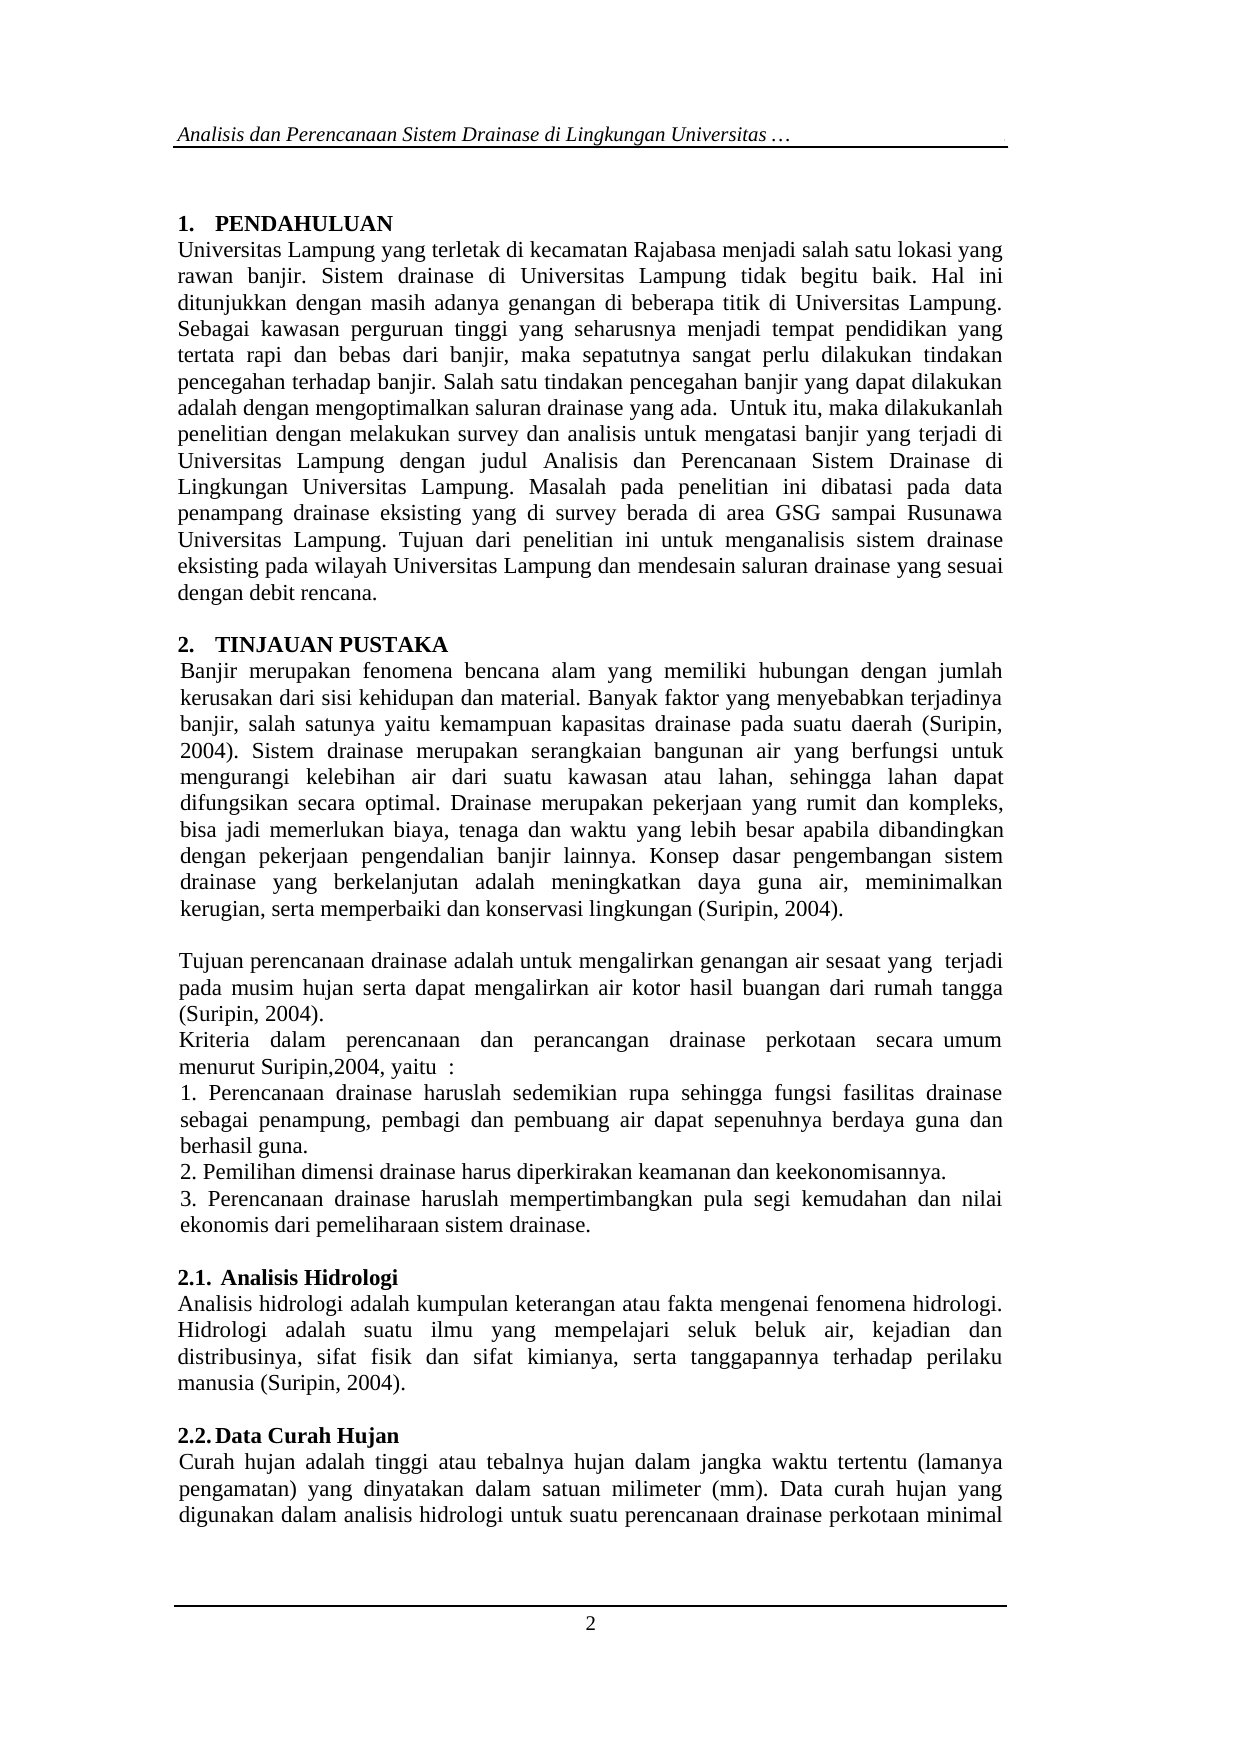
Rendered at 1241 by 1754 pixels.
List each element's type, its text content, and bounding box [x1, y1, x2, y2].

list 3. Perencanaan drainase haruslah mempertimbangkan pula segi kemudahan dan nilai ekonomis dari pemeliharaan sistem drainase. [180, 1185, 1004, 1237]
list Data Curah Hujan [177, 1422, 1004, 1448]
list Curah hujan adalah tinggi atau tebalnya hujan dalam jangka waktu tertentu (lamanya pengamatan) yang dinyatakan dalam satuan milimeter (mm). Data curah hujan yang digunakan dalam analisis hidrologi untuk suatu perencanaan drainase perkotaan minimal [178, 1448, 1004, 1527]
list Banjir merupakan fenomena bencana alam yang memiliki hubungan dengan jumlah kerusakan dari sisi kehidupan dan material. Banyak faktor yang menyebabkan terjadinya banjir, salah satunya yaitu kemampuan kapasitas drainase pada suatu daerah (Suripin, 2004). Sistem drainase merupakan serangkaian bangunan air yang berfungsi untuk mengurangi kelebihan air dari suatu kawasan atau lahan, sehingga lahan dapat difungsikan secara optimal. Drainase merupakan pekerjaan yang rumit dan kompleks, bisa jadi memerlukan biaya, tenaga dan waktu yang lebih besar apabila dibandingkan dengan pekerjaan pengendalian banjir lainnya. Konsep dasar pengembangan sistem drainase yang berkelanjutan adalah meningkatkan daya guna air, meminimalkan kerugian, serta memperbaiki dan konservasi lingkungan (Suripin, 2004). [180, 658, 1004, 921]
list TINJAUAN PUSTAKA [177, 631, 1004, 658]
list Tujuan perencanaan drainase adalah untuk mengalirkan genangan air sesaat yang terjadi pada musim hujan serta dapat mengalirkan air kotor hasil buangan dari rumah tangga (Suripin, 2004). [178, 947, 1004, 1027]
list Analisis Hidrologi [177, 1264, 1004, 1290]
list 2. Pemilihan dimensi drainase harus diperkirakan keamanan dan keekonomisannya. [180, 1158, 1004, 1185]
list 1. Perencanaan drainase haruslah sedemikian rupa sehingga fungsi fasilitas drainase sebagai penampung, pembagi dan pembuang air dapat sepenuhnya berdaya guna dan berhasil guna. [180, 1079, 1004, 1158]
text Analisis hidrologi adalah kumpulan keterangan atau fakta mengenai fenomena hidrologi. Hidrologi adalah suatu ilmu yang mempelajari seluk beluk air, kejadian dan distribusinya, sifat fisik dan sifat kimianya, serta tanggapannya terhadap perilaku manusia (Suripin, 2004). [177, 1290, 1004, 1396]
list Kriteria dalam perencanaan dan perancangan drainase perkotaan secara umum menurut Suripin,2004, yaitu : [178, 1027, 1004, 1079]
text Universitas Lampung yang terletak di kecamatan Rajabasa menjadi salah satu lokasi yang rawan banjir. Sistem drainase di Universitas Lampung tidak begitu baik. Hal ini ditunjukkan dengan masih adanya genangan di beberapa titik di Universitas Lampung. Sebagai kawasan perguruan tinggi yang seharusnya menjadi tempat pendidikan yang tertata rapi dan bebas dari banjir, maka sepatutnya sangat perlu dilakukan tindakan pencegahan terhadap banjir. Salah satu tindakan pencegahan banjir yang dapat dilakukan adalah dengan mengoptimalkan saluran drainase yang ada. Untuk itu, maka dilakukanlah penelitian dengan melakukan survey dan analisis untuk mengatasi banjir yang terjadi di Universitas Lampung dengan judul Analisis dan Perencanaan Sistem Drainase di Lingkungan Universitas Lampung. Masalah pada penelitian ini dibatasi pada data penampang drainase eksisting yang di survey berada di area GSG sampai Rusunawa Universitas Lampung. Tujuan dari penelitian ini untuk menganalisis sistem drainase eksisting pada wilayah Universitas Lampung dan mendesain saluran drainase yang sesuai dengan debit rencana. [177, 236, 1004, 605]
title PENDAHULUAN [177, 209, 1004, 236]
